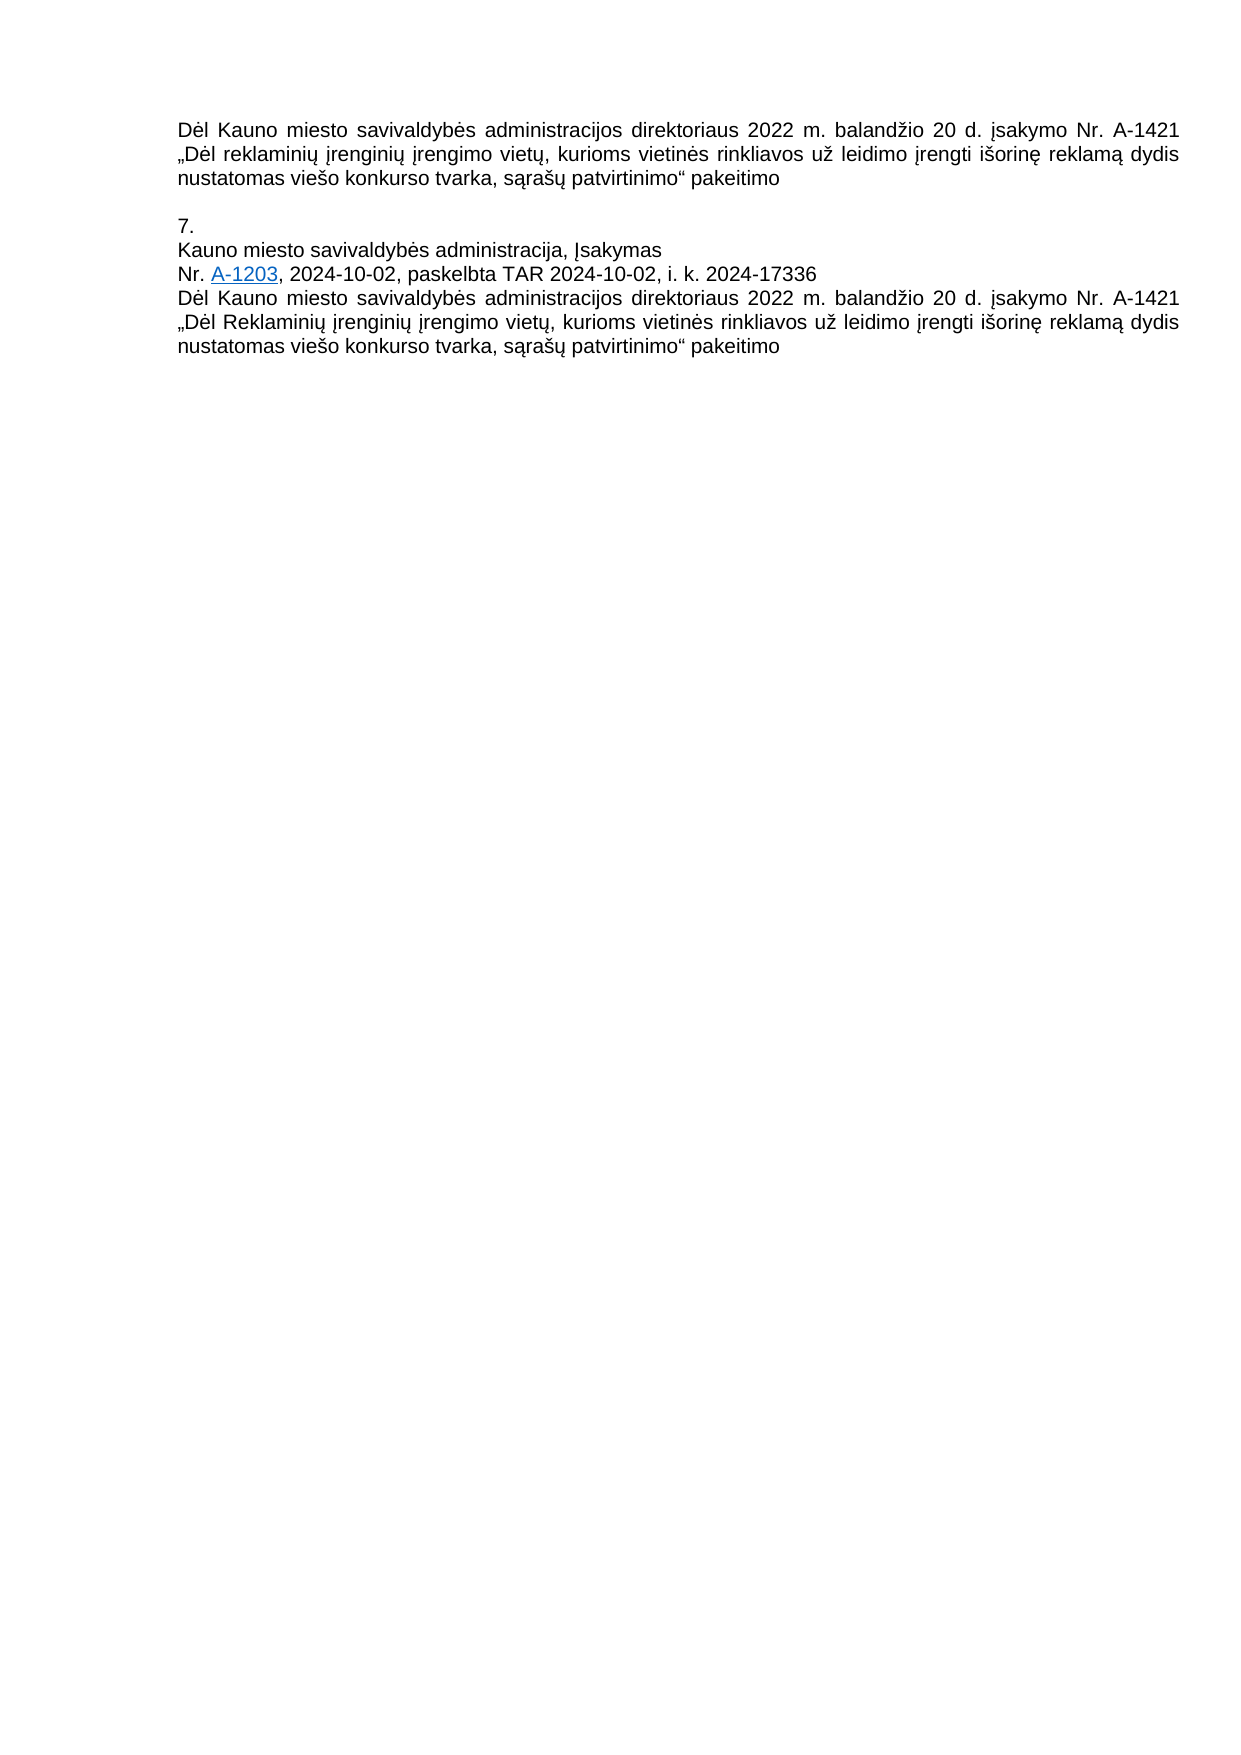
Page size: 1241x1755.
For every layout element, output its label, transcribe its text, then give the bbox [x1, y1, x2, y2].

text Dėl Kauno miesto savivaldybės administracijos direktoriaus 2022 m. balandžio 20 d. įsakymo Nr. A-1421 „Dėl reklaminių įrenginių įrengimo vietų, kurioms vietinės rinkliavos už leidimo įrengti išorinę reklamą dydis nustatomas viešo konkurso tvarka, sąrašų patvirtinimo“ pakeitimo [177, 118, 1181, 190]
text Nr. A-1203, 2024-10-02, paskelbta TAR 2024-10-02, i. k. 2024-17336 [177, 262, 1181, 286]
text 7. [177, 214, 1181, 238]
text Kauno miesto savivaldybės administracija, Įsakymas [177, 238, 1181, 262]
text Dėl Kauno miesto savivaldybės administracijos direktoriaus 2022 m. balandžio 20 d. įsakymo Nr. A-1421 „Dėl Reklaminių įrenginių įrengimo vietų, kurioms vietinės rinkliavos už leidimo įrengti išorinę reklamą dydis nustatomas viešo konkurso tvarka, sąrašų patvirtinimo“ pakeitimo [177, 286, 1181, 358]
